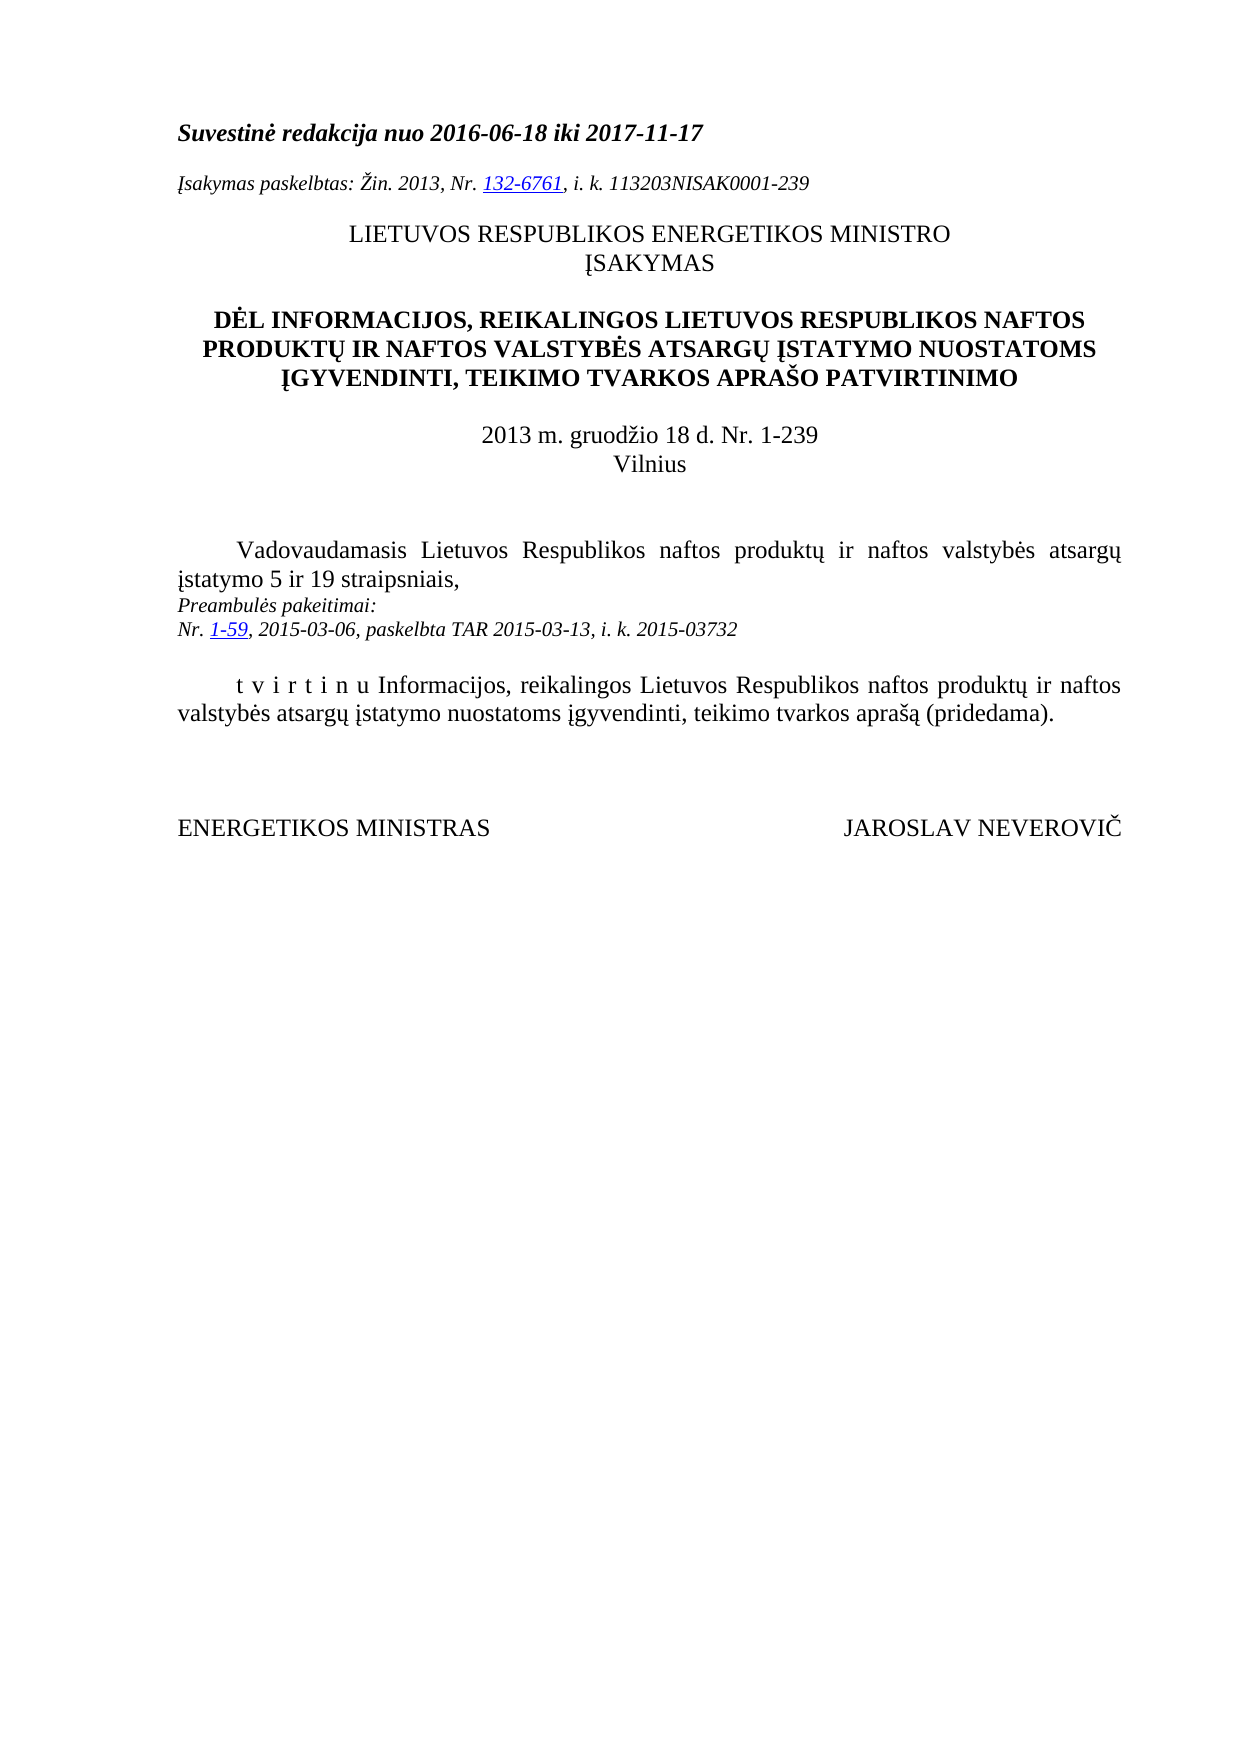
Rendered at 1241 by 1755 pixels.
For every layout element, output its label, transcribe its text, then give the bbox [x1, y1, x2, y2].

text t v i r t i n u Informacijos, reikalingos Lietuvos Respublikos naftos produktų ir naftos valstybės atsargų įstatymo nuostatoms įgyvendinti, teikimo tvarkos aprašą (pridedama). [177, 670, 1122, 727]
text Suvestinė redakcija nuo 2016-06-18 iki 2017-11-17 [177, 118, 1122, 147]
text Įsakymas paskelbtas: Žin. 2013, Nr. 132-6761, i. k. 113203NISAK0001-239 [177, 171, 1122, 195]
text LIETUVOS RESPUBLIKOS ENERGETIKOS MINISTRO [177, 219, 1122, 248]
text Energetikos ministras Jaroslav Neverovič [177, 813, 1122, 842]
text Nr. 1-59, 2015-03-06, paskelbta TAR 2015-03-13, i. k. 2015-03732 [177, 617, 1122, 641]
text Vadovaudamasis Lietuvos Respublikos naftos produktų ir naftos valstybės atsargų įstatymo 5 ir 19 straipsniais, [177, 535, 1122, 593]
text Vilnius [177, 449, 1122, 478]
text Preambulės pakeitimai: [177, 593, 1122, 617]
text DĖL INFORMACIJOS, REIKALINGOS LIETUVOS RESPUBLIKOS NAFTOS PRODUKTŲ IR NAFTOS VALSTYBĖS ATSARGŲ ĮSTATYMO NUOSTATOMS ĮGYVENDINTI, TEIKIMO TVARKOS APRAŠO PATVIRTINIMO [177, 305, 1122, 392]
text 2013 m. gruodžio 18 d. Nr. 1-239 [177, 420, 1122, 449]
text įsakymas [177, 248, 1122, 277]
